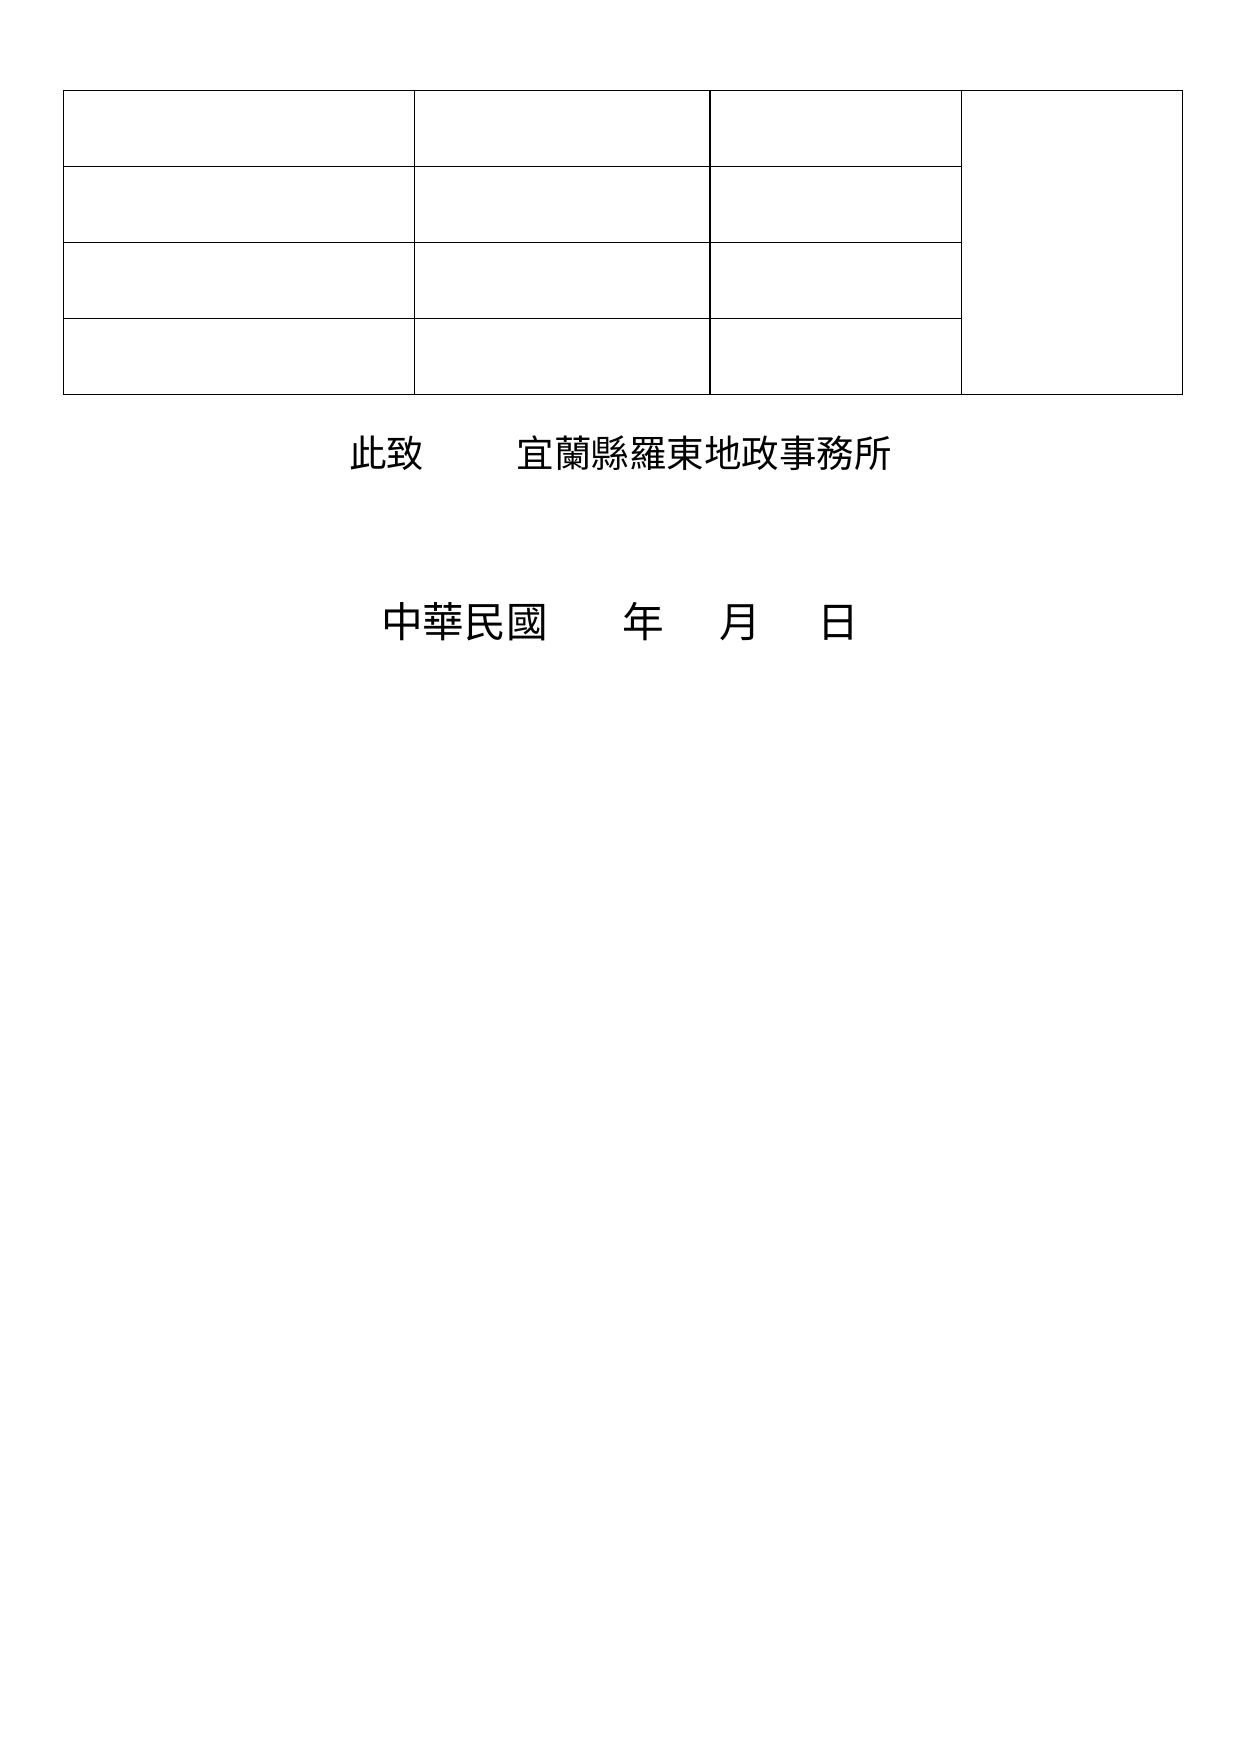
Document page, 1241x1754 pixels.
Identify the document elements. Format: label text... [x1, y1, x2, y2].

table_cell [711, 167, 961, 242]
table_cell [64, 319, 414, 394]
table_cell [415, 319, 709, 394]
table_cell [415, 167, 709, 242]
table_cell [64, 91, 414, 166]
table_cell [415, 91, 709, 166]
table_cell [415, 243, 709, 318]
table_header [962, 91, 1182, 394]
text 此致 宜蘭縣羅東地政事務所 [75, 413, 1165, 488]
text 中華民國 年 月 日 [75, 582, 1165, 657]
table_cell [711, 91, 961, 166]
table_cell [711, 319, 961, 394]
table_cell [711, 243, 961, 318]
table_cell [64, 243, 414, 318]
table_cell [64, 167, 414, 242]
